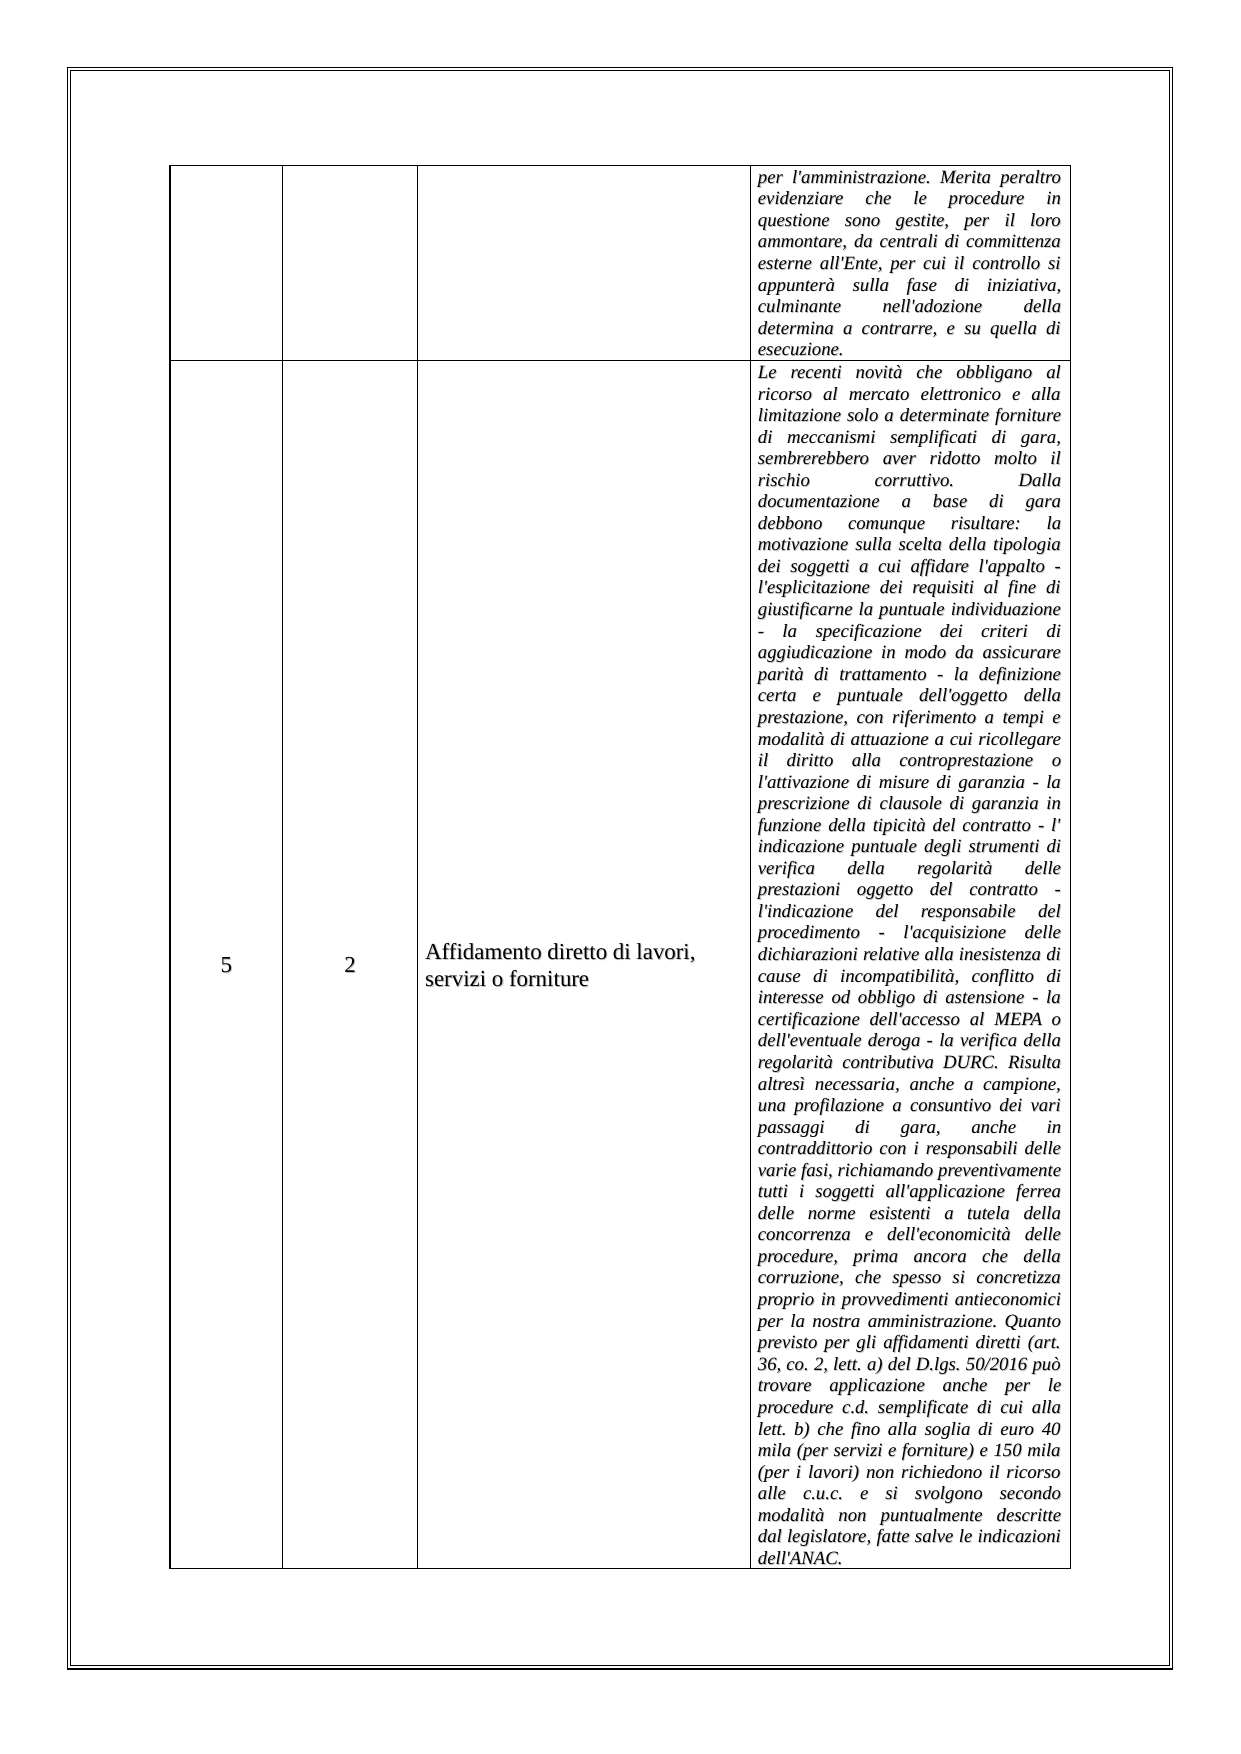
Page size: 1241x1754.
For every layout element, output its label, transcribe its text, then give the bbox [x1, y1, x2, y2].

table_cell [418, 166, 750, 360]
table_cell [171, 166, 282, 360]
table_cell Le recenti novità che obbligano al ricorso al mercato elettronico e alla limitazione solo a determinate forniture di meccanismi semplificati di gara, sembrerebbero aver ridotto molto il rischio corruttivo. Dalla documentazione a base di gara debbono comunque risultare: la motivazione sulla scelta della tipologia dei soggetti a cui affidare l'appalto - l'esplicitazione dei requisiti al fine di giustificarne la puntuale individuazione - la specificazione dei criteri di aggiudicazione in modo da assicurare parità di trattamento - la definizione certa e puntuale dell'oggetto della prestazione, con riferimento a tempi e modalità di attuazione a cui ricollegare il diritto alla controprestazione o l'attivazione di misure di garanzia - la prescrizione di clausole di garanzia in funzione della tipicità del contratto - l' indicazione puntuale degli strumenti di verifica della regolarità delle prestazioni oggetto del contratto - l'indicazione del responsabile del procedimento - l'acquisizione delle dichiarazioni relative alla inesistenza di cause di incompatibilità, conflitto di interesse od obbligo di astensione - la certificazione dell'accesso al MEPA o dell'eventuale deroga - la verifica della regolarità contributiva DURC. Risulta altresì necessaria, anche a campione, una profilazione a consuntivo dei vari passaggi di gara, anche in contraddittorio con i responsabili delle varie fasi, richiamando preventivamente tutti i soggetti all'applicazione ferrea delle norme esistenti a tutela della concorrenza e dell'economicità delle procedure, prima ancora che della corruzione, che spesso si concretizza proprio in provvedimenti antieconomici per la nostra amministrazione. Quanto previsto per gli affidamenti diretti (art. 36, co. 2, lett. a) del D.lgs. 50/2016 può trovare applicazione anche per le procedure c.d. semplificate di cui alla lett. b) che fino alla soglia di euro 40 mila (per servizi e forniture) e 150 mila (per i lavori) non richiedono il ricorso alle c.u.c. e si svolgono secondo modalità non puntualmente descritte dal legislatore, fatte salve le indicazioni dell'ANAC. [751, 361, 1070, 1568]
table_cell 2 [283, 361, 417, 1568]
table_cell Affidamento diretto di lavori, servizi o forniture [418, 361, 750, 1568]
table_cell per l'amministrazione. Merita peraltro evidenziare che le procedure in questione sono gestite, per il loro ammontare, da centrali di committenza esterne all'Ente, per cui il controllo si appunterà sulla fase di iniziativa, culminante nell'adozione della determina a contrarre, e su quella di esecuzione. [751, 166, 1070, 360]
table_cell [283, 166, 417, 360]
table_cell 5 [171, 361, 282, 1568]
